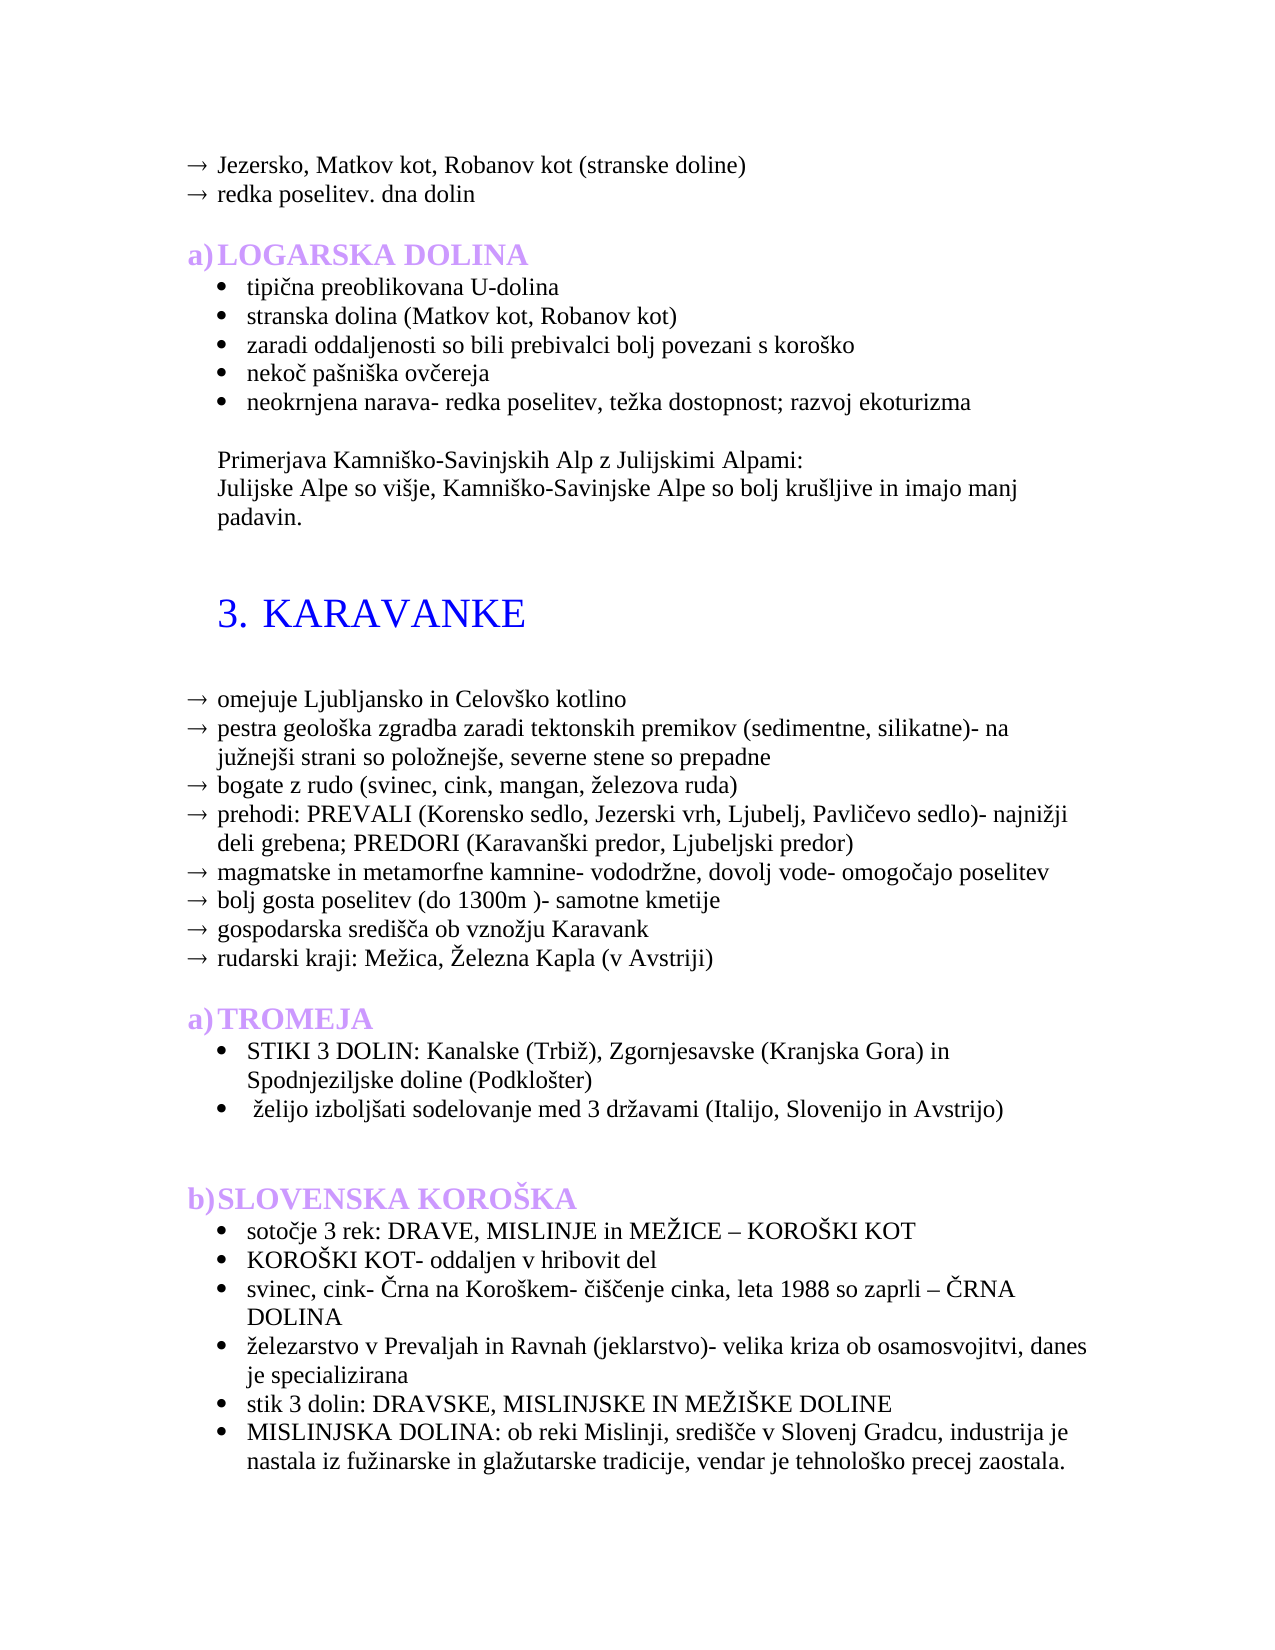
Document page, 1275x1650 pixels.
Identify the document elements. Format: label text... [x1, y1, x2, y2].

list KARAVANKE [217, 588, 1087, 636]
list redka poselitev. dna dolin [187, 179, 1087, 207]
list svinec, cink- Črna na Koroškem- čiščenje cinka, leta 1988 so zaprli – ČRNA DOLINA [217, 1274, 1087, 1331]
list omejuje Ljubljansko in Celovško kotlino [187, 684, 1087, 713]
list nekoč pašniška ovčereja [217, 358, 1087, 387]
list pestra geološka zgradba zaradi tektonskih premikov (sedimentne, silikatne)- na južnejši strani so položnejše, severne stene so prepadne [187, 713, 1087, 771]
list bogate z rudo (svinec, cink, mangan, železova ruda) [187, 771, 1087, 799]
list zaradi oddaljenosti so bili prebivalci bolj povezani s koroško [217, 330, 1087, 358]
list bolj gosta poselitev (do 1300m )- samotne kmetije [187, 886, 1087, 914]
list sotočje 3 rek: DRAVE, MISLINJE in MEŽICE – KOROŠKI KOT [217, 1216, 1087, 1245]
list STIKI 3 DOLIN: Kanalske (Trbiž), Zgornjesavske (Kranjska Gora) in Spodnjeziljske doline (Podklošter) [217, 1036, 1087, 1094]
text Julijske Alpe so višje, Kamniško-Savinjske Alpe so bolj krušljive in imajo manj padavin. [217, 473, 1087, 531]
list LOGARSKA DOLINA [187, 236, 1087, 272]
list Jezersko, Matkov kot, Robanov kot (stranske doline) [187, 150, 1087, 179]
list stik 3 dolin: DRAVSKE, MISLINJSKE IN MEŽIŠKE DOLINE [217, 1389, 1087, 1417]
list TROMEJA [187, 1001, 1087, 1036]
list MISLINJSKA DOLINA: ob reki Mislinji, središče v Slovenj Gradcu, industrija je nastala iz fužinarske in glažutarske tradicije, vendar je tehnološko precej zaostala. [217, 1417, 1087, 1475]
list rudarski kraji: Mežica, Železna Kapla (v Avstriji) [187, 943, 1087, 972]
list stranska dolina (Matkov kot, Robanov kot) [217, 301, 1087, 330]
list tipična preoblikovana U-dolina [217, 272, 1087, 301]
list želijo izboljšati sodelovanje med 3 državami (Italijo, Slovenijo in Avstrijo) [217, 1094, 1087, 1123]
list KOROŠKI KOT- oddaljen v hribovit del [217, 1245, 1087, 1274]
list železarstvo v Prevaljah in Ravnah (jeklarstvo)- velika kriza ob osamosvojitvi, danes je specializirana [217, 1331, 1087, 1389]
list gospodarska središča ob vznožju Karavank [187, 914, 1087, 943]
list magmatske in metamorfne kamnine- vododržne, dovolj vode- omogočajo poselitev [187, 857, 1087, 886]
list prehodi: PREVALI (Korensko sedlo, Jezerski vrh, Ljubelj, Pavličevo sedlo)- najnižji deli grebena; PREDORI (Karavanški predor, Ljubeljski predor) [187, 799, 1087, 857]
list SLOVENSKA KOROŠKA [187, 1180, 1087, 1216]
list neokrnjena narava- redka poselitev, težka dostopnost; razvoj ekoturizma [217, 387, 1087, 416]
text Primerjava Kamniško-Savinjskih Alp z Julijskimi Alpami: [217, 445, 1087, 473]
